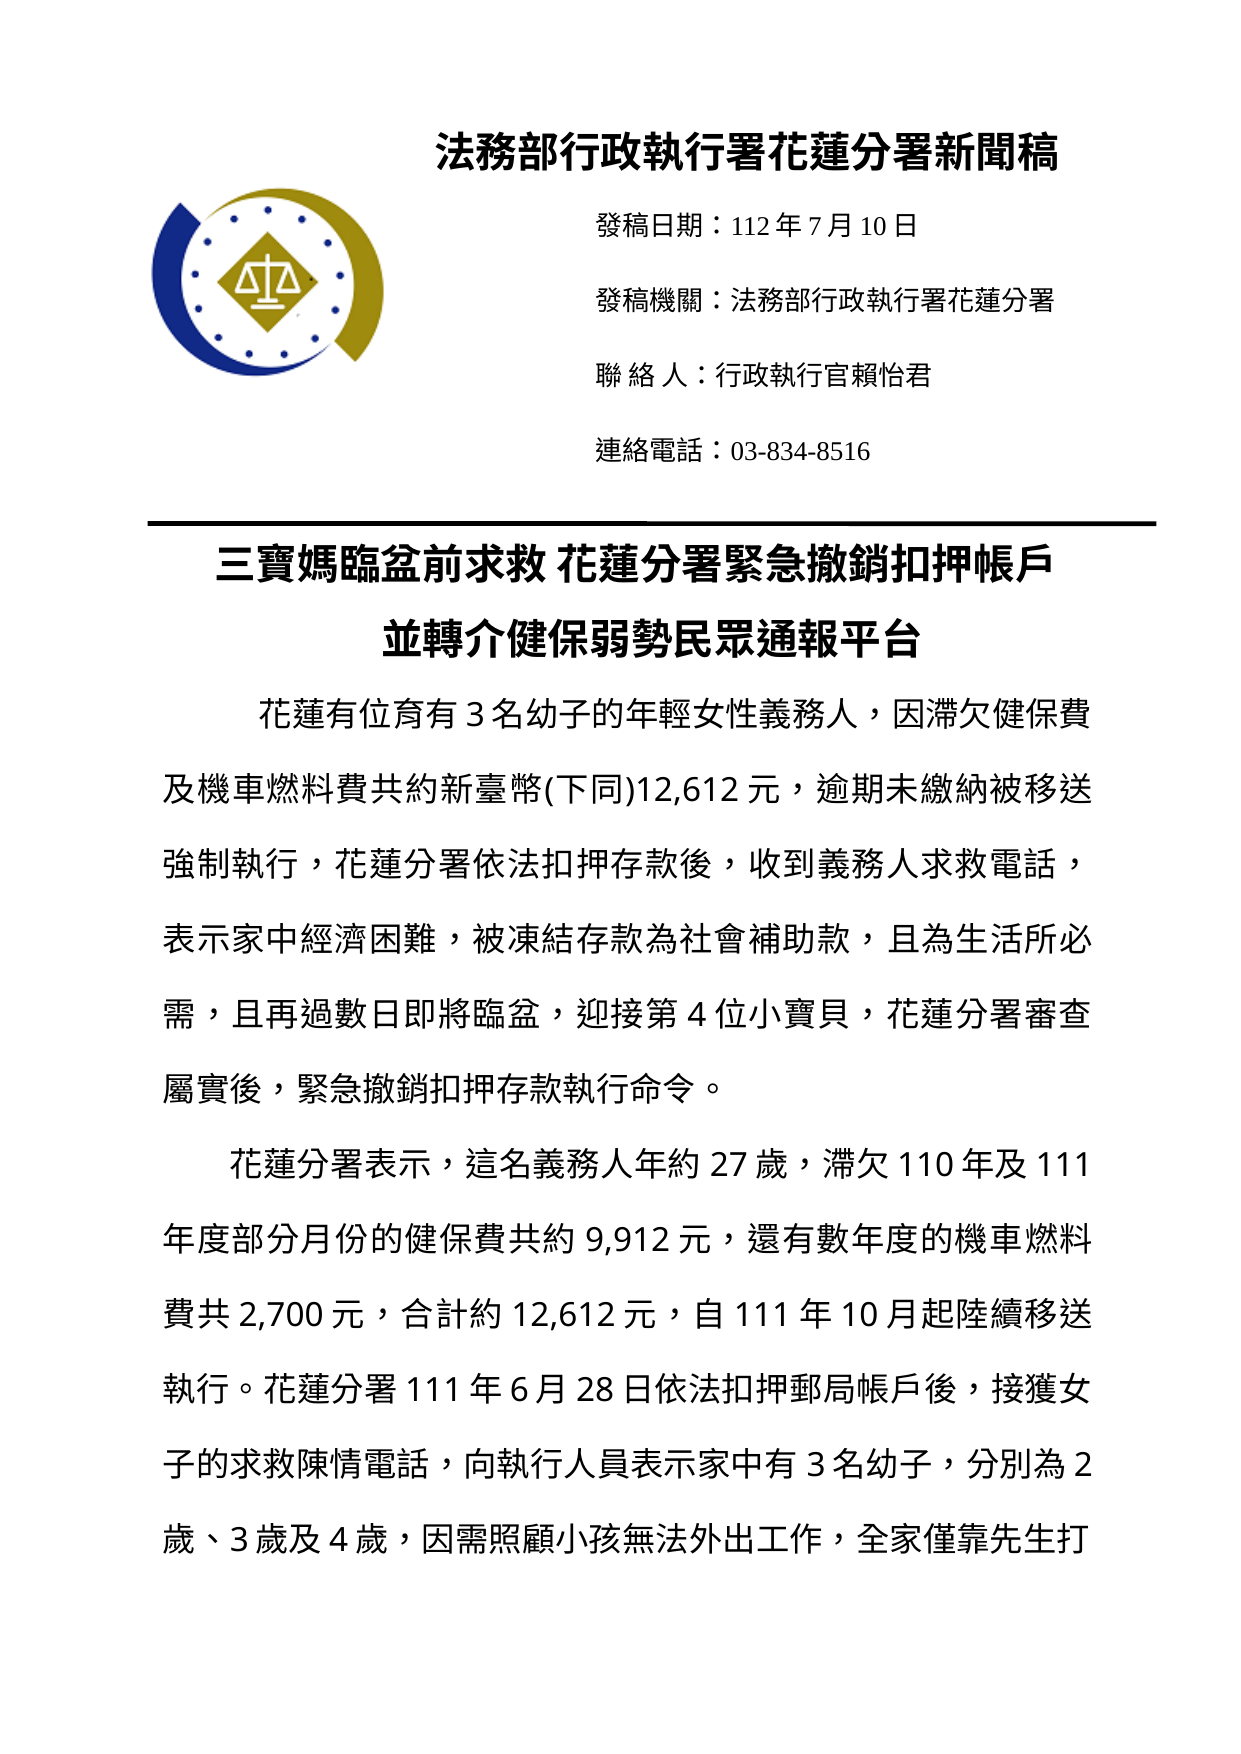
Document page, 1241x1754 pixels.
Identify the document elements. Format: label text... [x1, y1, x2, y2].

picture [150, 186, 387, 379]
table_header 法務部行政執行署花蓮分署新聞稿 發稿日期：112年7月10日 發稿機關：法務部行政執行署花蓮分署 聯 絡 人：行政執行官賴怡君 連絡電話：03-834-8516 [389, 112, 1096, 487]
text 並轉介健保弱勢民眾通報平台 [172, 599, 1093, 674]
text 三寶媽臨盆前求救 花蓮分署緊急撤銷扣押帳戶 [172, 526, 1093, 599]
text 花蓮有位育有3名幼子的年輕女性義務人，因滯欠健保費及機車燃料費共約新臺幣(下同)12,612元，逾期未繳納被移送強制執行，花蓮分署依法扣押存款後，收到義務人求救電話，表示家中經濟困難，被凍結存款為社會補助款，且為生活所必需，且再過數日即將臨盆，迎接第4位小寶貝，花蓮分署審查屬實後，緊急撤銷扣押存款執行命令。 [162, 674, 1093, 1124]
text 花蓮分署表示，這名義務人年約27歲，滯欠110年及111年度部分月份的健保費共約9,912元，還有數年度的機車燃料費共2,700元，合計約12,612元，自111年10月起陸續移送執行。花蓮分署111年6月28日依法扣押郵局帳戶後，接獲女子的求救陳情電話，向執行人員表示家中有3名幼子，分別為2歲、3歲及4歲，因需照顧小孩無法外出工作，全家僅靠先生打 [162, 1124, 1093, 1574]
table_header [148, 112, 389, 487]
